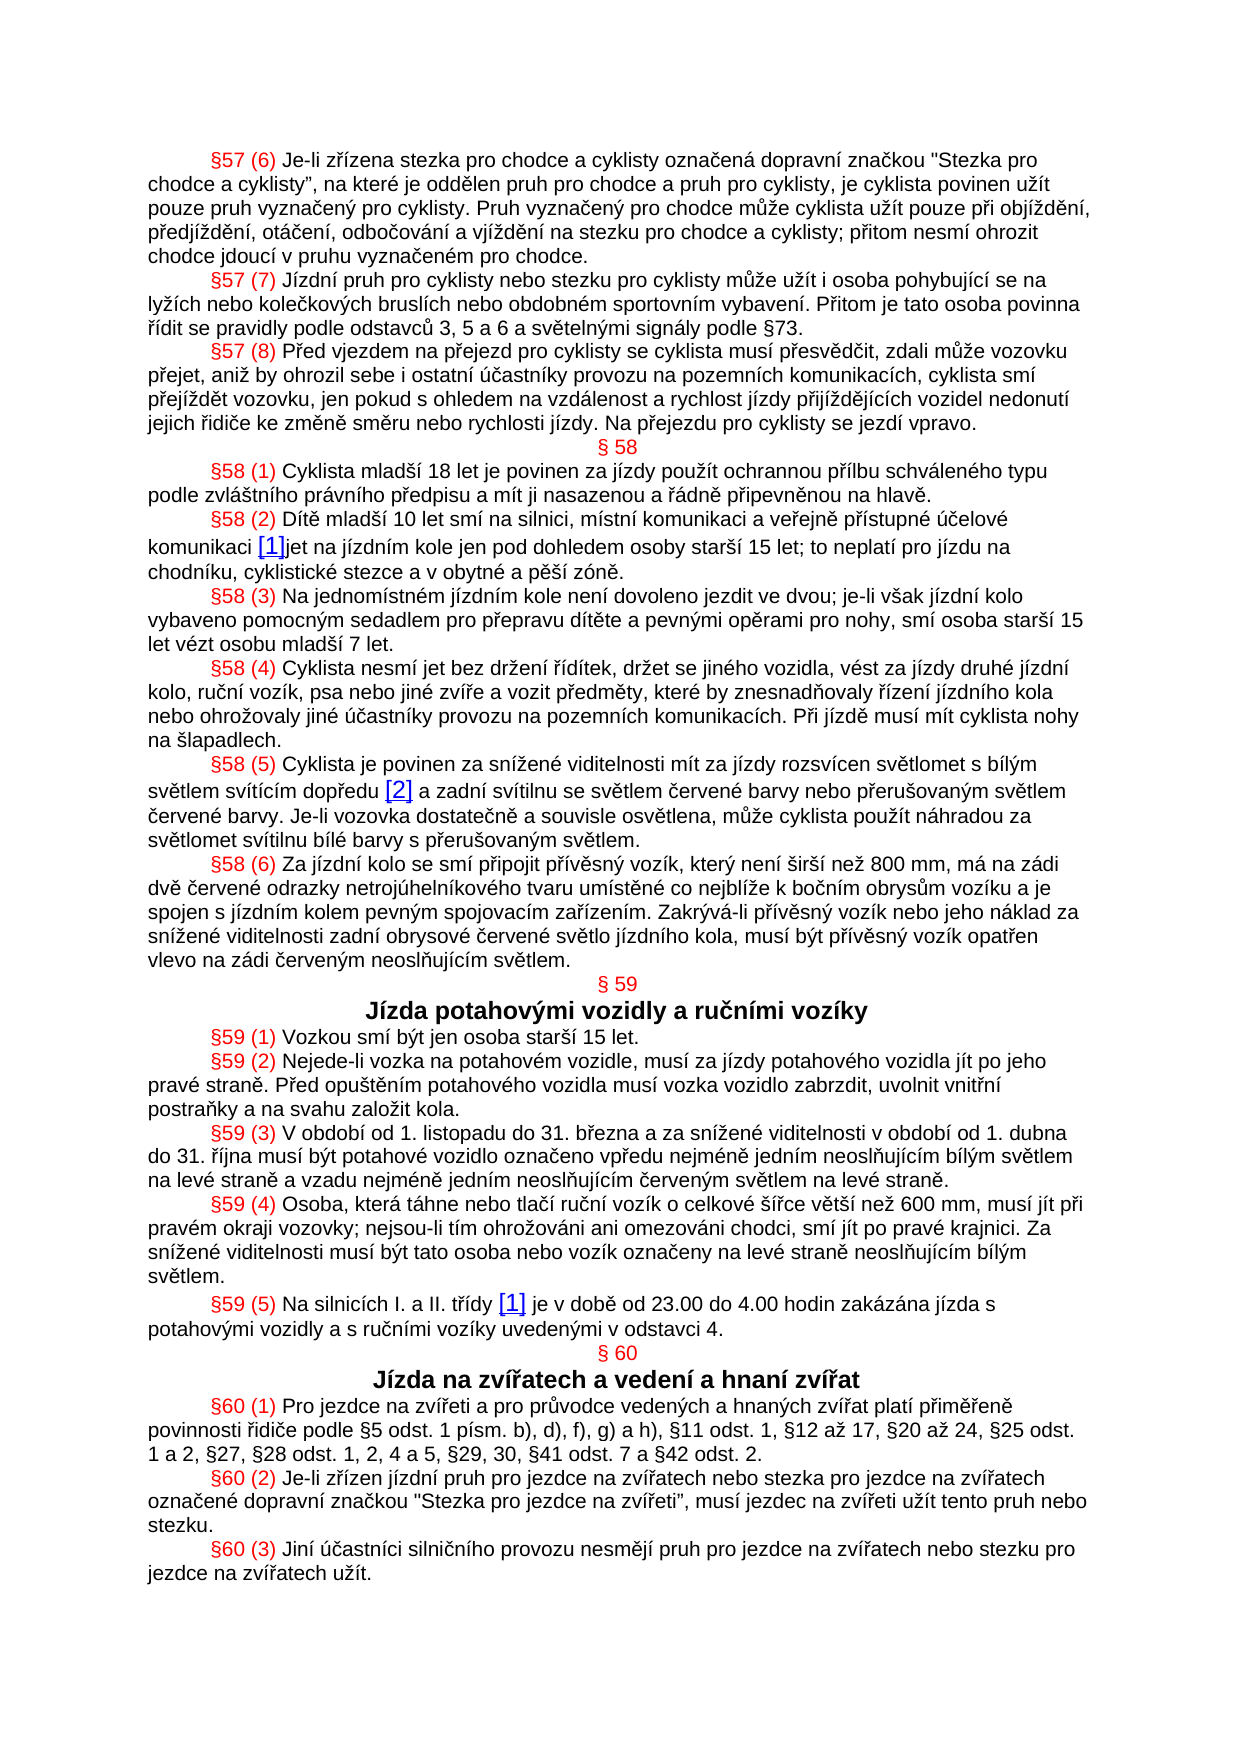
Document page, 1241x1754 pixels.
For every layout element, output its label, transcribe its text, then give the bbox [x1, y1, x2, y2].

text §60 (3) Jiní účastníci silničního provozu nesmějí pruh pro jezdce na zvířatech nebo stezku pro jezdce na zvířatech užít. [148, 1537, 1093, 1585]
text §59 (1) Vozkou smí být jen osoba starší 15 let. [148, 1024, 1093, 1048]
text §58 (4) Cyklista nesmí jet bez držení řídítek, držet se jiného vozidla, vést za jízdy druhé jízdní kolo, ruční vozík, psa nebo jiné zvíře a vozit předměty, které by znesnadňovaly řízení jízdního kola nebo ohrožovaly jiné účastníky provozu na pozemních komunikacích. Při jízdě musí mít cyklista nohy na šlapadlech. [148, 656, 1093, 751]
text §58 (3) Na jednomístném jízdním kole není dovoleno jezdit ve dvou; je-li však jízdní kolo vybaveno pomocným sedadlem pro přepravu dítěte a pevnými opěrami pro nohy, smí osoba starší 15 let vézt osobu mladší 7 let. [148, 584, 1093, 656]
text §57 (8) Před vjezdem na přejezd pro cyklisty se cyklista musí přesvědčit, zdali může vozovku přejet, aniž by ohrozil sebe i ostatní účastníky provozu na pozemních komunikacích, cyklista smí přejíždět vozovku, jen pokud s ohledem na vzdálenost a rychlost jízdy přijíždějících vozidel nedonutí jejich řidiče ke změně směru nebo rychlosti jízdy. Na přejezdu pro cyklisty se jezdí vpravo. [148, 339, 1093, 435]
text § 60 [148, 1341, 1093, 1365]
text § 58 [148, 435, 1093, 459]
text §59 (4) Osoba, která táhne nebo tlačí ruční vozík o celkové šířce větší než 600 mm, musí jít při pravém okraji vozovky; nejsou-li tím ohrožováni ani omezováni chodci, smí jít po pravé krajnici. Za snížené viditelnosti musí být tato osoba nebo vozík označeny na levé straně neoslňujícím bílým světlem. [148, 1192, 1093, 1288]
text §60 (2) Je-li zřízen jízdní pruh pro jezdce na zvířatech nebo stezka pro jezdce na zvířatech označené dopravní značkou "Stezka pro jezdce na zvířeti”, musí jezdec na zvířeti užít tento pruh nebo stezku. [148, 1465, 1093, 1537]
text §60 (1) Pro jezdce na zvířeti a pro průvodce vedených a hnaných zvířat platí přiměřeně povinnosti řidiče podle §5 odst. 1 písm. b), d), f), g) a h), §11 odst. 1, §12 až 17, §20 až 24, §25 odst. 1 a 2, §27, §28 odst. 1, 2, 4 a 5, §29, 30, §41 odst. 7 a §42 odst. 2. [148, 1393, 1093, 1465]
text §59 (3) V období od 1. listopadu do 31. března a za snížené viditelnosti v období od 1. dubna do 31. října musí být potahové vozidlo označeno vpředu nejméně jedním neoslňujícím bílým světlem na levé straně a vzadu nejméně jedním neoslňujícím červeným světlem na levé straně. [148, 1120, 1093, 1192]
text §59 (2) Nejede-li vozka na potahovém vozidle, musí za jízdy potahového vozidla jít po jeho pravé straně. Před opuštěním potahového vozidla musí vozka vozidlo zabrzdit, uvolnit vnitřní postraňky a na svahu založit kola. [148, 1048, 1093, 1120]
text Jízda potahovými vozidly a ručními vozíky [148, 996, 1093, 1024]
text §57 (7) Jízdní pruh pro cyklisty nebo stezku pro cyklisty může užít i osoba pohybující se na lyžích nebo kolečkových bruslích nebo obdobném sportovním vybavení. Přitom je tato osoba povinna řídit se pravidly podle odstavců 3, 5 a 6 a světelnými signály podle §73. [148, 267, 1093, 339]
text §57 (6) Je-li zřízena stezka pro chodce a cyklisty označená dopravní značkou "Stezka pro chodce a cyklisty”, na které je oddělen pruh pro chodce a pruh pro cyklisty, je cyklista povinen užít pouze pruh vyznačený pro cyklisty. Pruh vyznačený pro chodce může cyklista užít pouze při objíždění, předjíždění, otáčení, odbočování a vjíždění na stezku pro chodce a cyklisty; přitom nesmí ohrozit chodce jdoucí v pruhu vyznačeném pro chodce. [148, 148, 1093, 267]
text §58 (5) Cyklista je povinen za snížené viditelnosti mít za jízdy rozsvícen světlomet s bílým světlem svítícím dopředu [2] a zadní svítilnu se světlem červené barvy nebo přerušovaným světlem červené barvy. Je-li vozovka dostatečně a souvisle osvětlena, může cyklista použít náhradou za světlomet svítilnu bílé barvy s přerušovaným světlem. [148, 751, 1093, 852]
text § 59 [148, 972, 1093, 996]
text Jízda na zvířatech a vedení a hnaní zvířat [148, 1365, 1093, 1393]
text §58 (1) Cyklista mladší 18 let je povinen za jízdy použít ochrannou přílbu schváleného typu podle zvláštního právního předpisu a mít ji nasazenou a řádně připevněnou na hlavě. [148, 459, 1093, 507]
text §58 (2) Dítě mladší 10 let smí na silnici, místní komunikaci a veřejně přístupné účelové komunikaci [1]jet na jízdním kole jen pod dohledem osoby starší 15 let; to neplatí pro jízdu na chodníku, cyklistické stezce a v obytné a pěší zóně. [148, 507, 1093, 584]
text §59 (5) Na silnicích I. a II. třídy [1] je v době od 23.00 do 4.00 hodin zakázána jízda s potahovými vozidly a s ručními vozíky uvedenými v odstavci 4. [148, 1288, 1093, 1341]
text §58 (6) Za jízdní kolo se smí připojit přívěsný vozík, který není širší než 800 mm, má na zádi dvě červené odrazky netrojúhelníkového tvaru umístěné co nejblíže k bočním obrysům vozíku a je spojen s jízdním kolem pevným spojovacím zařízením. Zakrývá-li přívěsný vozík nebo jeho náklad za snížené viditelnosti zadní obrysové červené světlo jízdního kola, musí být přívěsný vozík opatřen vlevo na zádi červeným neoslňujícím světlem. [148, 852, 1093, 972]
